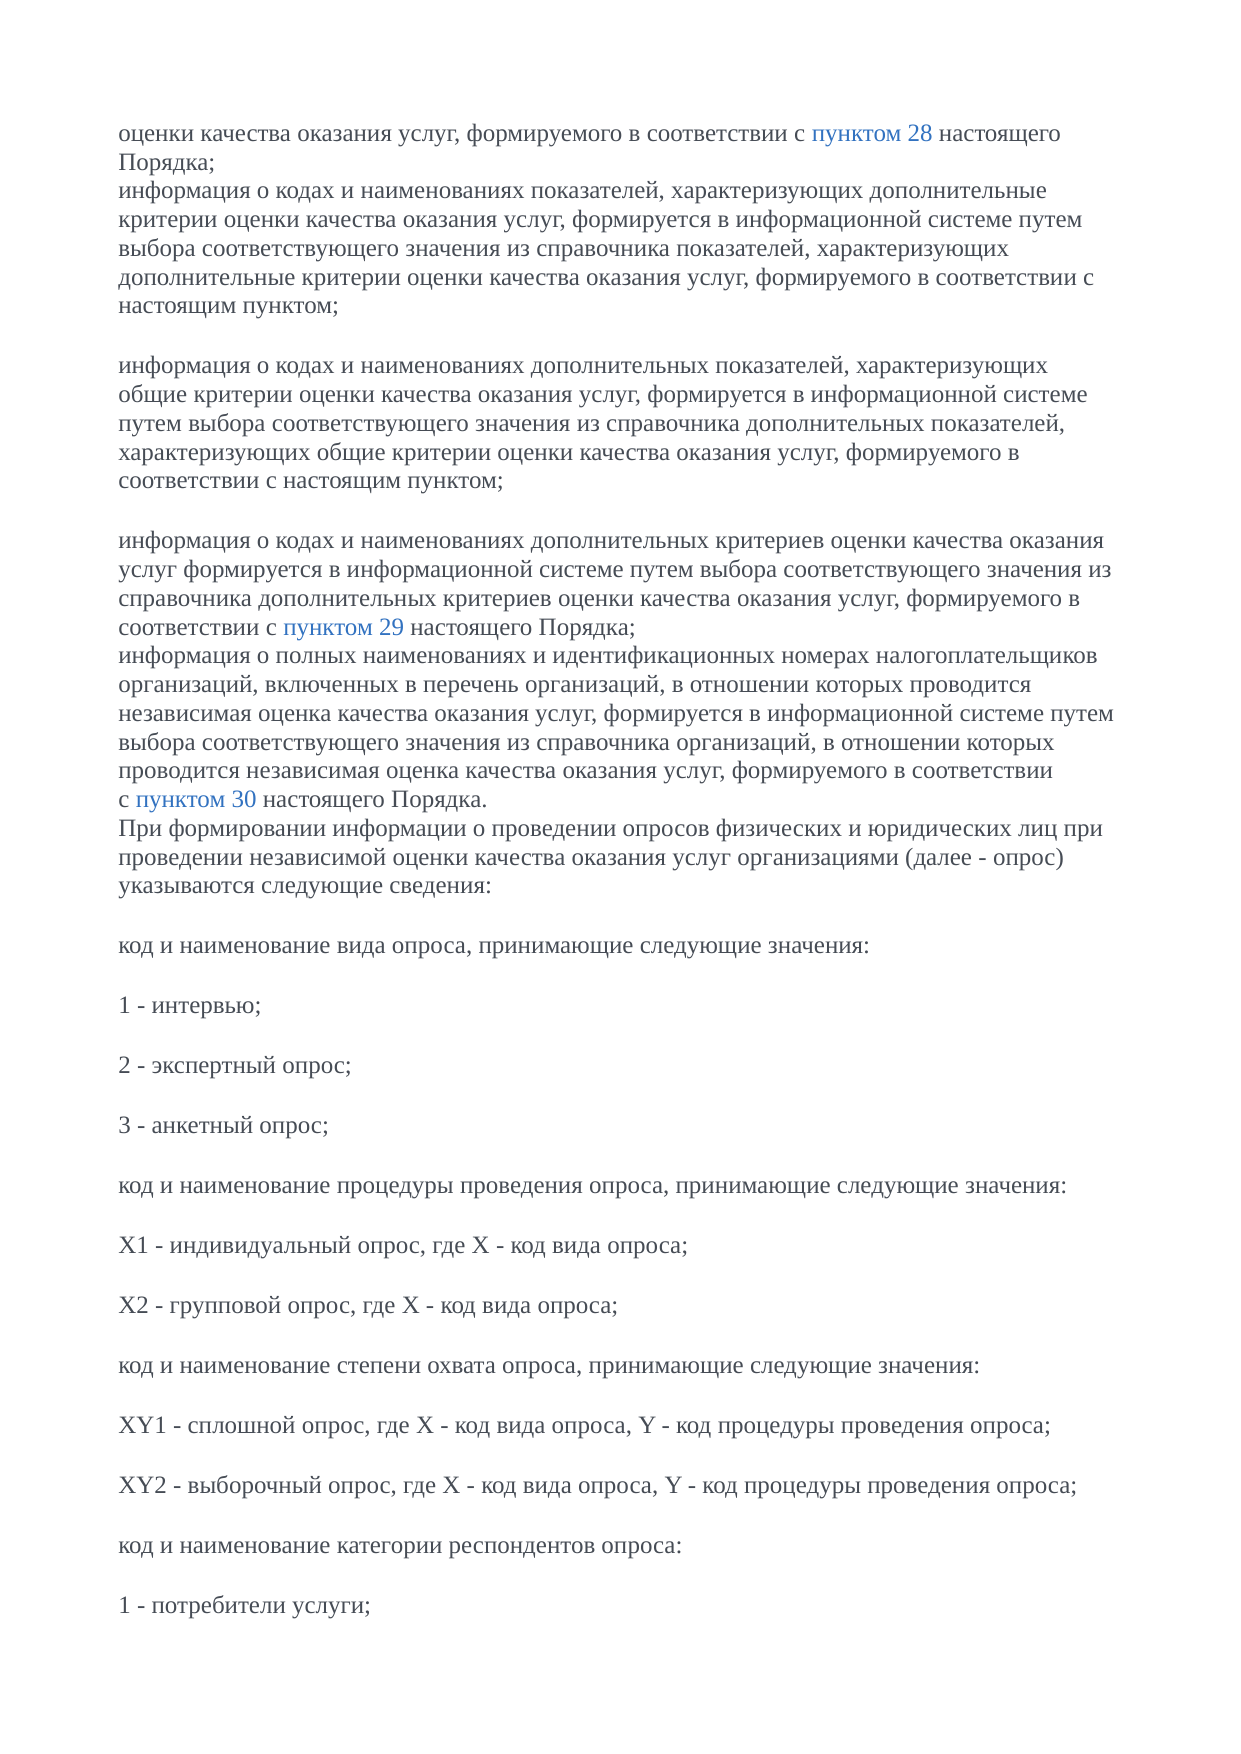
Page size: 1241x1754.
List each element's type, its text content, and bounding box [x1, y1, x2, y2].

text информация о кодах и наименованиях показателей, характеризующих дополнительные критерии оценки качества оказания услуг, формируется в информационной системе путем выбора соответствующего значения из справочника показателей, характеризующих дополнительные критерии оценки качества оказания услуг, формируемого в соответствии с настоящим пунктом; [118, 176, 1122, 319]
text XY1 - сплошной опрос, где X - код вида опроса, Y - код процедуры проведения опроса; [118, 1411, 1122, 1439]
text информация о кодах и наименованиях дополнительных показателей, характеризующих общие критерии оценки качества оказания услуг, формируется в информационной системе путем выбора соответствующего значения из справочника дополнительных показателей, характеризующих общие критерии оценки качества оказания услуг, формируемого в соответствии с настоящим пунктом; [118, 351, 1122, 494]
text информация о полных наименованиях и идентификационных номерах налогоплательщиков организаций, включенных в перечень организаций, в отношении которых проводится независимая оценка качества оказания услуг, формируется в информационной системе путем выбора соответствующего значения из справочника организаций, в отношении которых проводится независимая оценка качества оказания услуг, формируемого в соответствии с пунктом 30 настоящего Порядка. [118, 641, 1122, 813]
text оценки качества оказания услуг, формируемого в соответствии с пунктом 28 настоящего Порядка; [118, 118, 1122, 176]
text код и наименование процедуры проведения опроса, принимающие следующие значения: [118, 1171, 1122, 1199]
text XY2 - выборочный опрос, где X - код вида опроса, Y - код процедуры проведения опроса; [118, 1471, 1122, 1499]
text код и наименование вида опроса, принимающие следующие значения: [118, 931, 1122, 959]
text код и наименование категории респондентов опроса: [118, 1531, 1122, 1559]
text 2 - экспертный опрос; [118, 1051, 1122, 1079]
text Х1 - индивидуальный опрос, где X - код вида опроса; [118, 1231, 1122, 1259]
text 3 - анкетный опрос; [118, 1111, 1122, 1139]
text код и наименование степени охвата опроса, принимающие следующие значения: [118, 1351, 1122, 1379]
text 1 - интервью; [118, 991, 1122, 1019]
text информация о кодах и наименованиях дополнительных критериев оценки качества оказания услуг формируется в информационной системе путем выбора соответствующего значения из справочника дополнительных критериев оценки качества оказания услуг, формируемого в соответствии с пунктом 29 настоящего Порядка; [118, 526, 1122, 641]
text При формировании информации о проведении опросов физических и юридических лиц при проведении независимой оценки качества оказания услуг организациями (далее - опрос) указываются следующие сведения: [118, 813, 1122, 899]
text 1 - потребители услуги; [118, 1591, 1122, 1619]
text Х2 - групповой опрос, где X - код вида опроса; [118, 1291, 1122, 1319]
